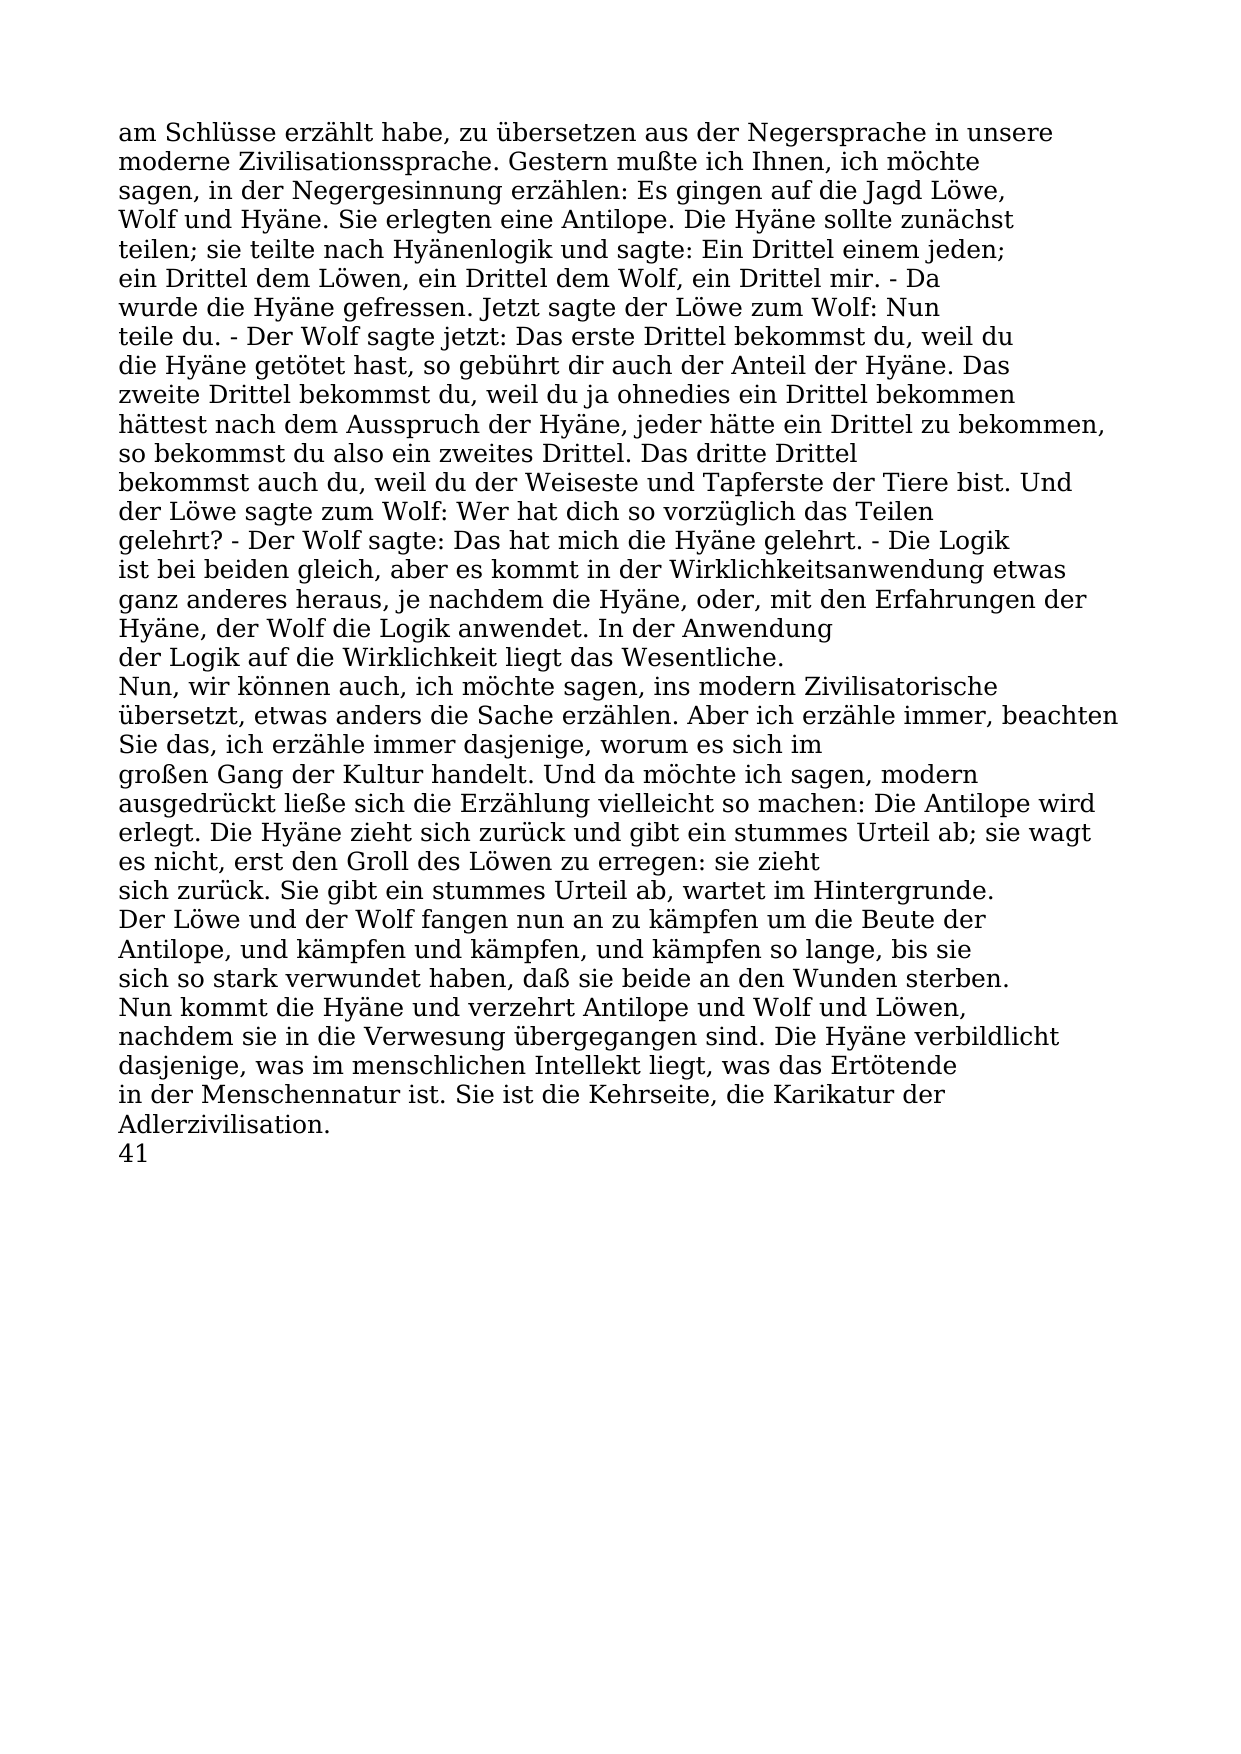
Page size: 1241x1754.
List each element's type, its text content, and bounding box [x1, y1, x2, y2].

text Antilope, und kämpfen und kämpfen, und kämpfen so lange, bis sie [118, 935, 1122, 964]
text teile du. - Der Wolf sagte jetzt: Das erste Drittel bekommst du, weil du [118, 322, 1122, 351]
text großen Gang der Kultur handelt. Und da möchte ich sagen, modern [118, 760, 1122, 789]
text nachdem sie in die Verwesung übergegangen sind. Die Hyäne verbildlicht dasjenige, was im menschlichen Intellekt liegt, was das Ertötende [118, 1022, 1122, 1081]
text sagen, in der Negergesinnung erzählen: Es gingen auf die Jagd Löwe, [118, 176, 1122, 206]
text moderne Zivilisationssprache. Gestern mußte ich Ihnen, ich möchte [118, 147, 1122, 176]
text sich so stark verwundet haben, daß sie beide an den Wunden sterben. [118, 964, 1122, 993]
text hättest nach dem Ausspruch der Hyäne, jeder hätte ein Drittel zu bekommen, so bekommst du also ein zweites Drittel. Das dritte Drittel [118, 410, 1122, 468]
text 41 [118, 1139, 1122, 1168]
text der Logik auf die Wirklichkeit liegt das Wesentliche. [118, 643, 1122, 672]
text ein Drittel dem Löwen, ein Drittel dem Wolf, ein Drittel mir. - Da [118, 264, 1122, 293]
text ist bei beiden gleich, aber es kommt in der Wirklichkeitsanwendung etwas ganz anderes heraus, je nachdem die Hyäne, oder, mit den Erfahrungen der Hyäne, der Wolf die Logik anwendet. In der Anwendung [118, 556, 1122, 643]
text teilen; sie teilte nach Hyänenlogik und sagte: Ein Drittel einem jeden; [118, 235, 1122, 264]
text am Schlüsse erzählt habe, zu übersetzen aus der Negersprache in unsere [118, 118, 1122, 147]
text bekommst auch du, weil du der Weiseste und Tapferste der Tiere bist. Und der Löwe sagte zum Wolf: Wer hat dich so vorzüglich das Teilen [118, 468, 1122, 526]
text Der Löwe und der Wolf fangen nun an zu kämpfen um die Beute der [118, 906, 1122, 935]
text ausgedrückt ließe sich die Erzählung vielleicht so machen: Die Antilope wird erlegt. Die Hyäne zieht sich zurück und gibt ein stummes Urteil ab; sie wagt es nicht, erst den Groll des Löwen zu erregen: sie zieht [118, 789, 1122, 876]
text zweite Drittel bekommst du, weil du ja ohnedies ein Drittel bekommen [118, 381, 1122, 410]
text wurde die Hyäne gefressen. Jetzt sagte der Löwe zum Wolf: Nun [118, 293, 1122, 322]
text in der Menschennatur ist. Sie ist die Kehrseite, die Karikatur der Adlerzivilisation. [118, 1081, 1122, 1139]
text die Hyäne getötet hast, so gebührt dir auch der Anteil der Hyäne. Das [118, 351, 1122, 381]
text sich zurück. Sie gibt ein stummes Urteil ab, wartet im Hintergrunde. [118, 876, 1122, 906]
text gelehrt? - Der Wolf sagte: Das hat mich die Hyäne gelehrt. - Die Logik [118, 526, 1122, 556]
text Nun, wir können auch, ich möchte sagen, ins modern Zivilisatorische übersetzt, etwas anders die Sache erzählen. Aber ich erzähle immer, beachten Sie das, ich erzähle immer dasjenige, worum es sich im [118, 672, 1122, 760]
text Nun kommt die Hyäne und verzehrt Antilope und Wolf und Löwen, [118, 993, 1122, 1022]
text Wolf und Hyäne. Sie erlegten eine Antilope. Die Hyäne sollte zunächst [118, 206, 1122, 235]
